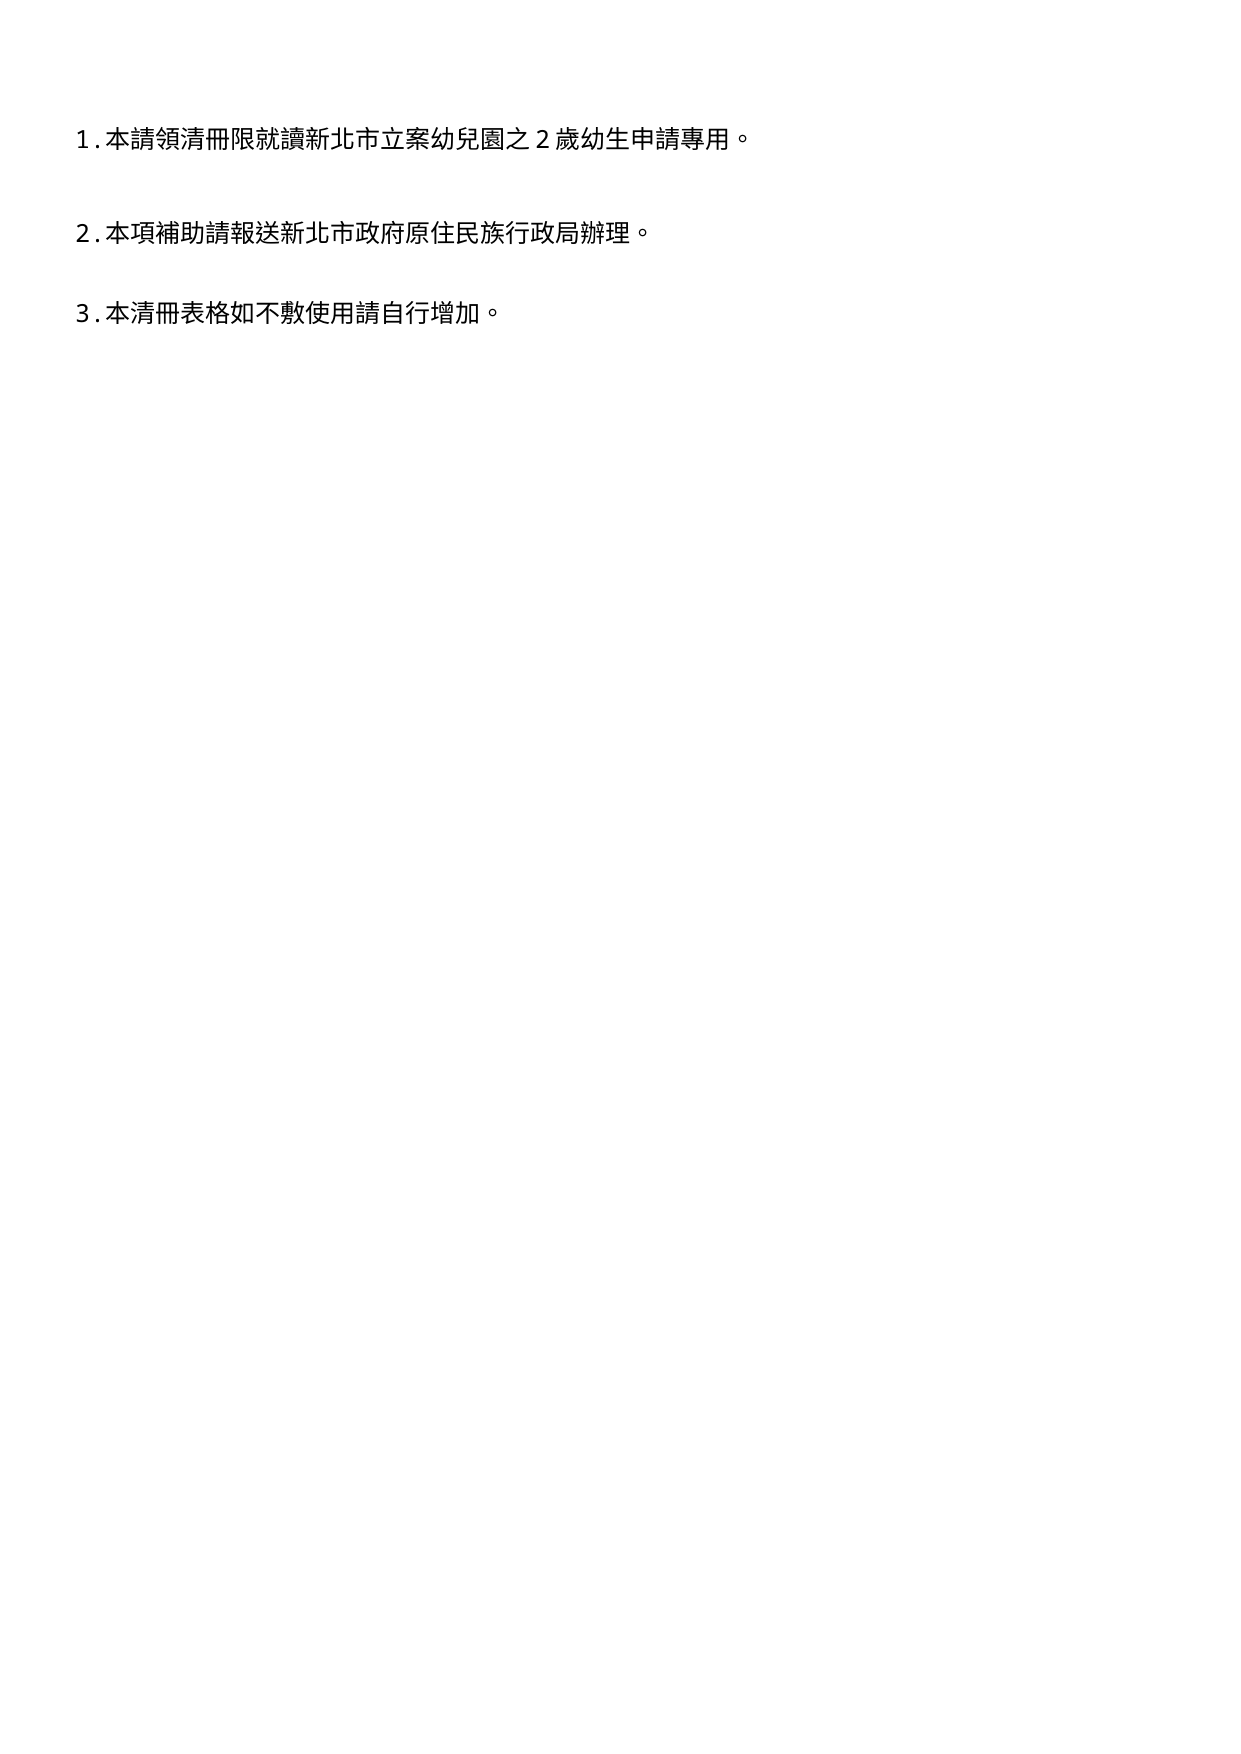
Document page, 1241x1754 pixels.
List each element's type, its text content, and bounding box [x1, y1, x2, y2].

text 3.本清冊表格如不敷使用請自行增加。 [75, 270, 1165, 333]
text 1.本請領清冊限就讀新北市立案幼兒園之2歲幼生申請專用。 2.本項補助請報送新北市政府原住民族行政局辦理。 [75, 96, 1165, 252]
